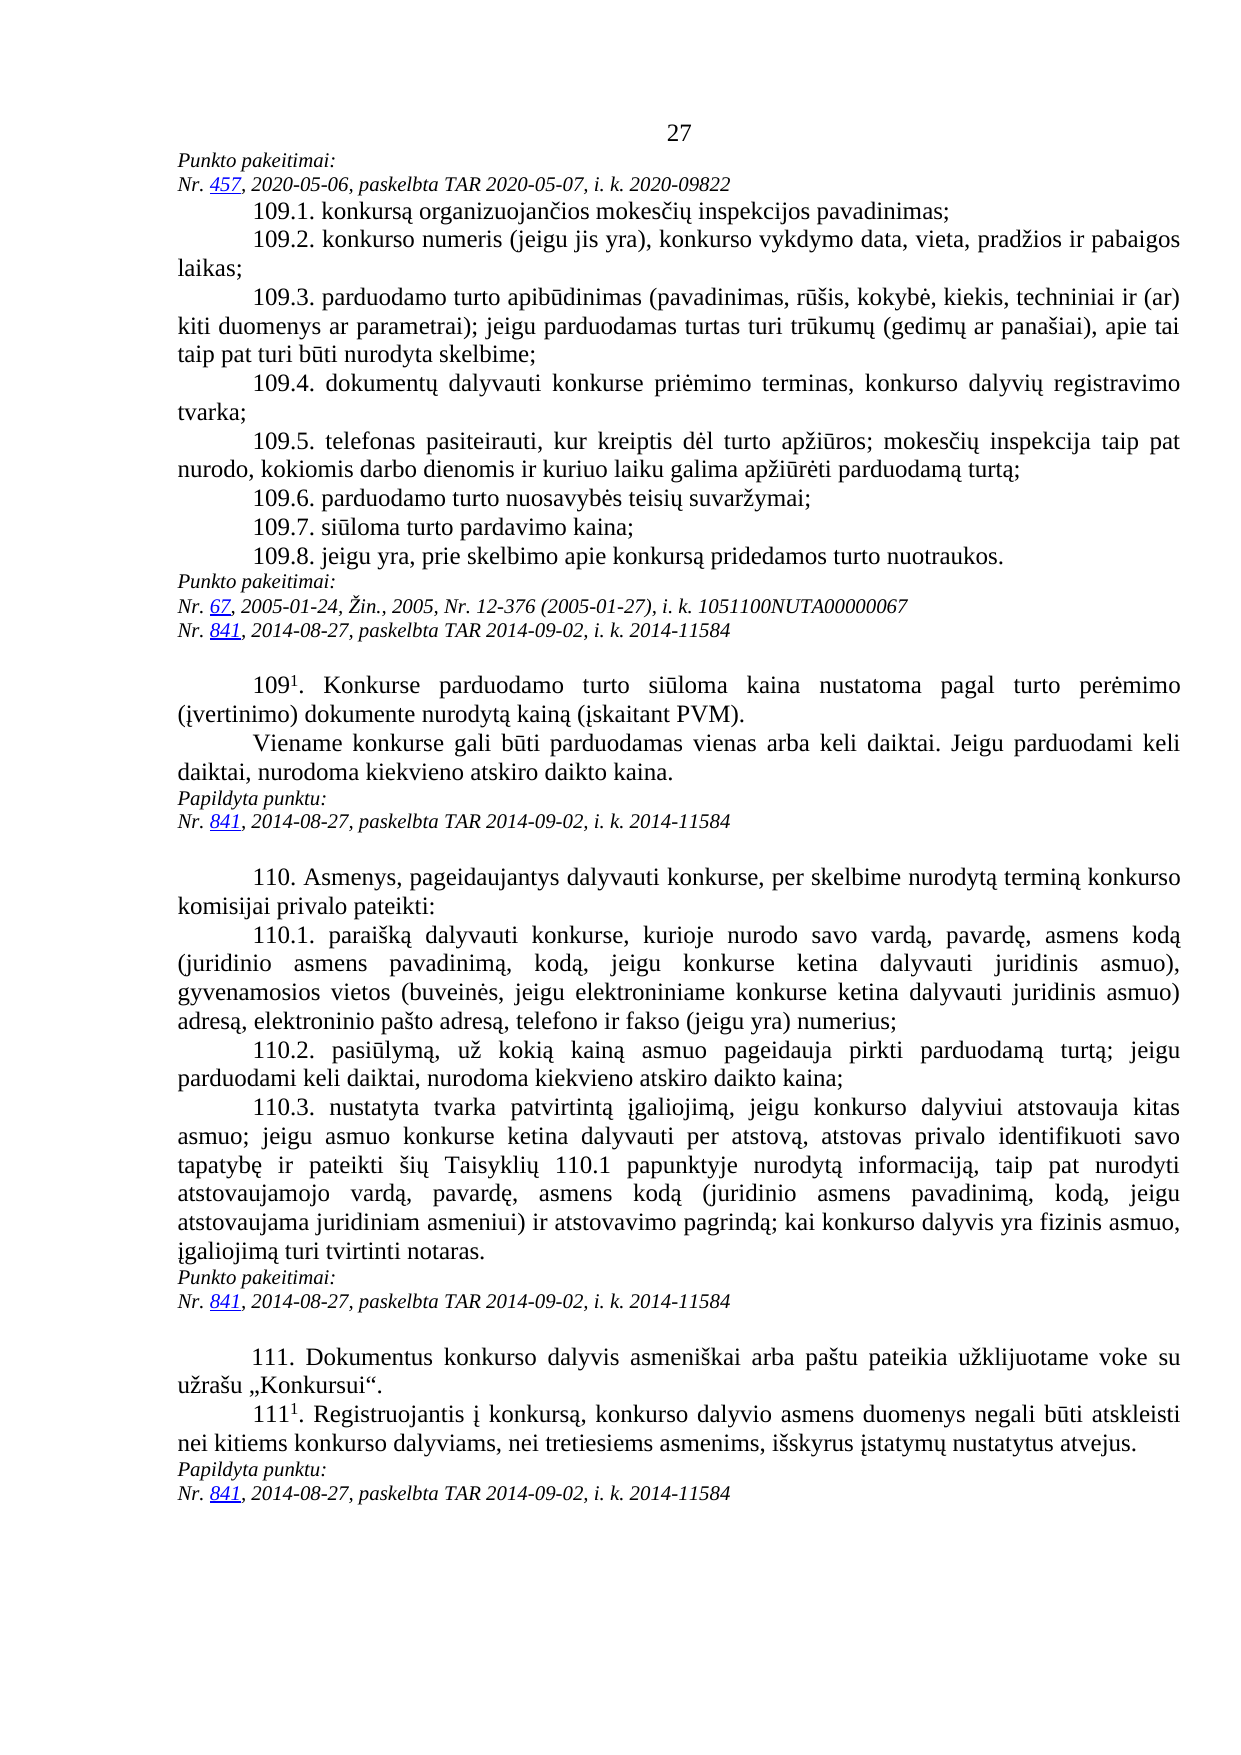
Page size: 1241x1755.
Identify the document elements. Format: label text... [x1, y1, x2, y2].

text Punkto pakeitimai: [177, 148, 1181, 172]
text Nr. 841, 2014-08-27, paskelbta TAR 2014-09-02, i. k. 2014-11584 [177, 809, 1181, 833]
text 1091. Konkurse parduodamo turto siūloma kaina nustatoma pagal turto perėmimo (įvertinimo) dokumente nurodytą kainą (įskaitant PVM). [177, 670, 1181, 728]
text Papildyta punktu: [177, 785, 1181, 809]
text 109.5. telefonas pasiteirauti, kur kreiptis dėl turto apžiūros; mokesčių inspekcija taip pat nurodo, kokiomis darbo dienomis ir kuriuo laiku galima apžiūrėti parduodamą turtą; [177, 426, 1181, 483]
text 109.6. parduodamo turto nuosavybės teisių suvaržymai; [177, 483, 1181, 512]
text 109.4. dokumentų dalyvauti konkurse priėmimo terminas, konkurso dalyvių registravimo tvarka; [177, 368, 1181, 426]
text 110.3. nustatyta tvarka patvirtintą įgaliojimą, jeigu konkurso dalyviui atstovauja kitas asmuo; jeigu asmuo konkurse ketina dalyvauti per atstovą, atstovas privalo identifikuoti savo tapatybę ir pateikti šių Taisyklių 110.1 papunktyje nurodytą informaciją, taip pat nurodyti atstovaujamojo vardą, pavardę, asmens kodą (juridinio asmens pavadinimą, kodą, jeigu atstovaujama juridiniam asmeniui) ir atstovavimo pagrindą; kai konkurso dalyvis yra fizinis asmuo, įgaliojimą turi tvirtinti notaras. [177, 1092, 1181, 1265]
text 109.3. parduodamo turto apibūdinimas (pavadinimas, rūšis, kokybė, kiekis, techniniai ir (ar) kiti duomenys ar parametrai); jeigu parduodamas turtas turi trūkumų (gedimų ar panašiai), apie tai taip pat turi būti nurodyta skelbime; [177, 282, 1181, 368]
text 109.1. konkursą organizuojančios mokesčių inspekcijos pavadinimas; [177, 196, 1181, 224]
text 110. Asmenys, pageidaujantys dalyvauti konkurse, per skelbime nurodytą terminą konkurso komisijai privalo pateikti: [177, 862, 1181, 920]
text Viename konkurse gali būti parduodamas vienas arba keli daiktai. Jeigu parduodami keli daiktai, nurodoma kiekvieno atskiro daikto kaina. [177, 728, 1181, 785]
text 110.1. paraišką dalyvauti konkurse, kurioje nurodo savo vardą, pavardę, asmens kodą (juridinio asmens pavadinimą, kodą, jeigu konkurse ketina dalyvauti juridinis asmuo), gyvenamosios vietos (buveinės, jeigu elektroniniame konkurse ketina dalyvauti juridinis asmuo) adresą, elektroninio pašto adresą, telefono ir fakso (jeigu yra) numerius; [177, 920, 1181, 1035]
text Nr. 67, 2005-01-24, Žin., 2005, Nr. 12-376 (2005-01-27), i. k. 1051100NUTA00000067 [177, 593, 1181, 618]
text 109.8. jeigu yra, prie skelbimo apie konkursą pridedamos turto nuotraukos. [177, 541, 1181, 569]
text 111. Dokumentus konkurso dalyvis asmeniškai arba paštu pateikia užklijuotame voke su užrašu „Konkursui“. [177, 1342, 1181, 1399]
text Nr. 841, 2014-08-27, paskelbta TAR 2014-09-02, i. k. 2014-11584 [177, 618, 1181, 642]
text 109.2. konkurso numeris (jeigu jis yra), konkurso vykdymo data, vieta, pradžios ir pabaigos laikas; [177, 224, 1181, 282]
text Punkto pakeitimai: [177, 569, 1181, 593]
text 1111. Registruojantis į konkursą, konkurso dalyvio asmens duomenys negali būti atskleisti nei kitiems konkurso dalyviams, nei tretiesiems asmenims, išskyrus įstatymų nustatytus atvejus. [177, 1399, 1181, 1457]
text 109.7. siūloma turto pardavimo kaina; [177, 512, 1181, 541]
text Nr. 841, 2014-08-27, paskelbta TAR 2014-09-02, i. k. 2014-11584 [177, 1289, 1181, 1313]
text Nr. 841, 2014-08-27, paskelbta TAR 2014-09-02, i. k. 2014-11584 [177, 1481, 1181, 1505]
text 110.2. pasiūlymą, už kokią kainą asmuo pageidauja pirkti parduodamą turtą; jeigu parduodami keli daiktai, nurodoma kiekvieno atskiro daikto kaina; [177, 1035, 1181, 1092]
text Punkto pakeitimai: [177, 1265, 1181, 1289]
text Papildyta punktu: [177, 1457, 1181, 1481]
text Nr. 457, 2020-05-06, paskelbta TAR 2020-05-07, i. k. 2020-09822 [177, 172, 1181, 196]
